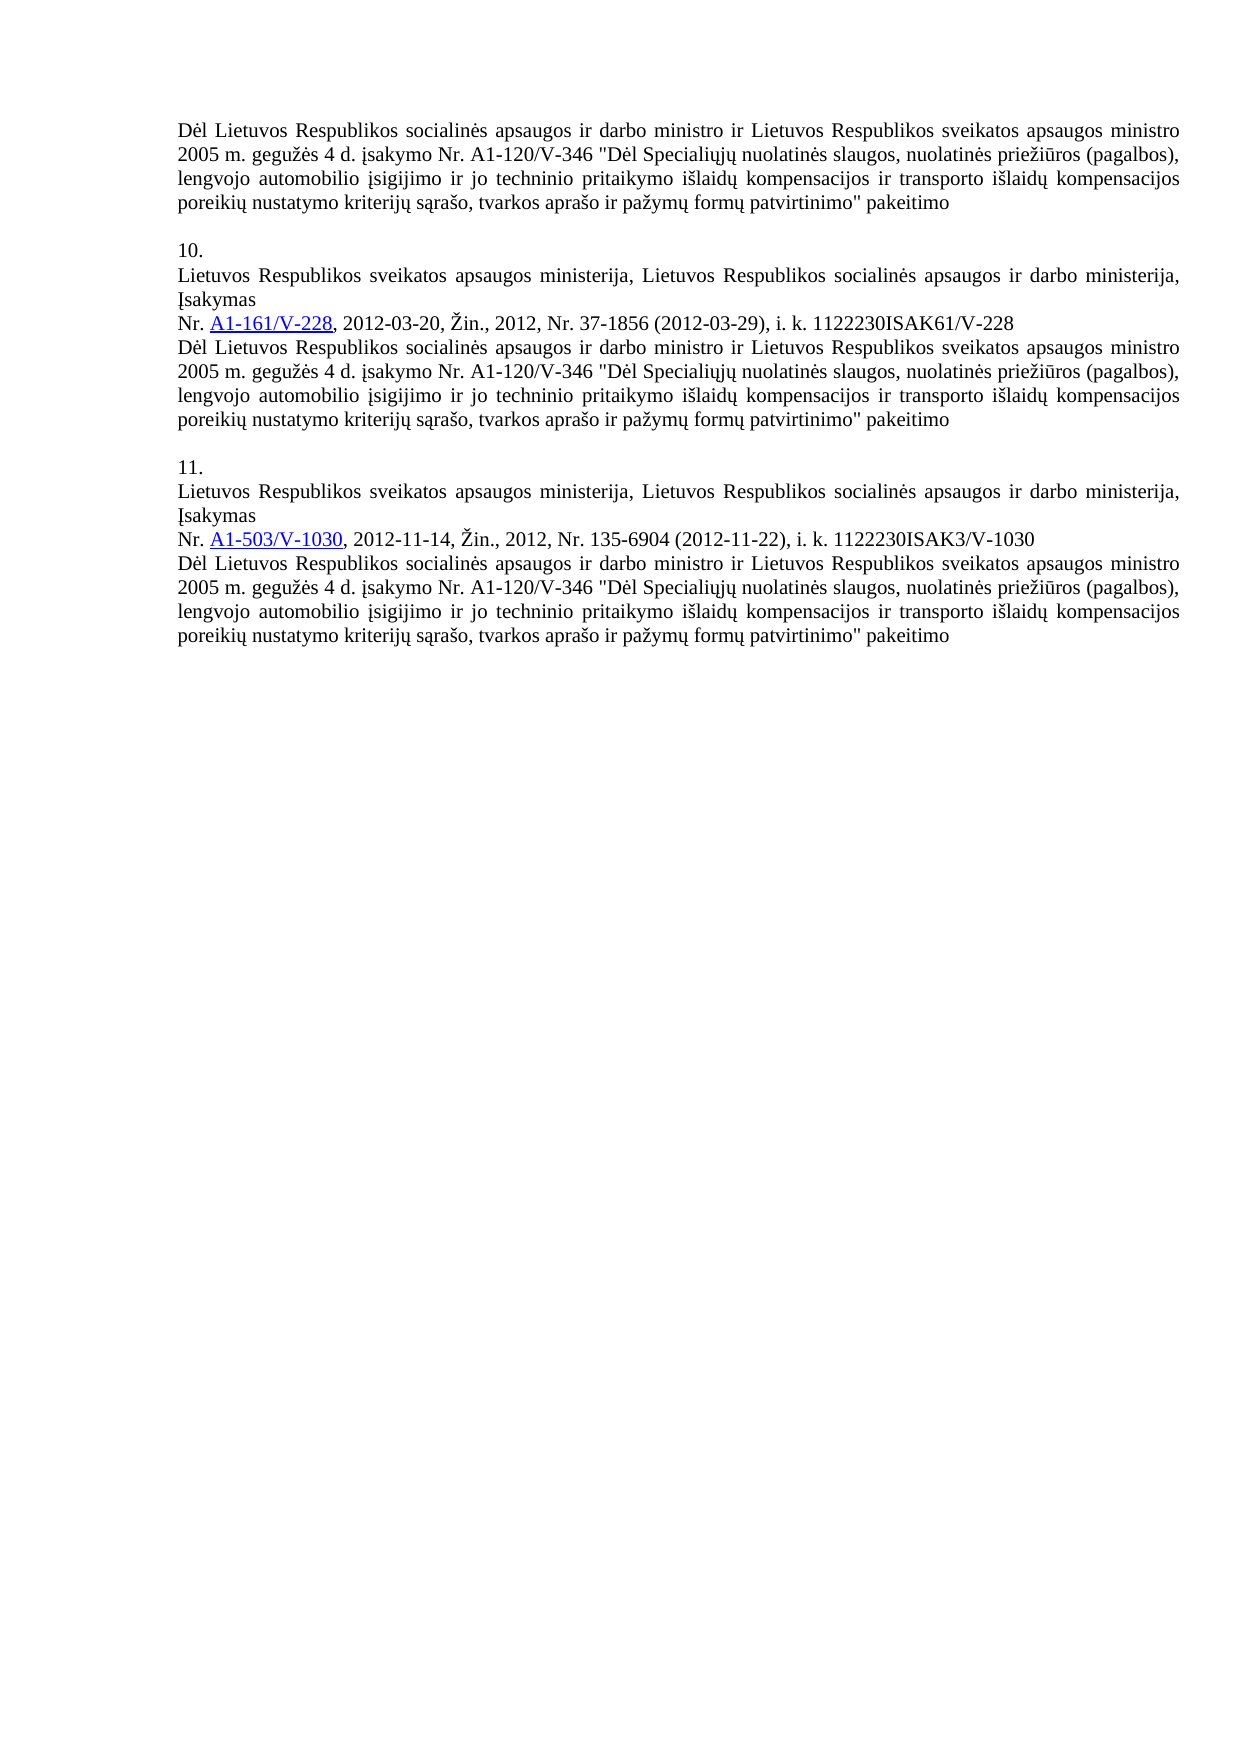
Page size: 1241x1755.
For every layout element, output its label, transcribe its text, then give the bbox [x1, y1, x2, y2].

text 11. [177, 455, 1181, 479]
text Dėl Lietuvos Respublikos socialinės apsaugos ir darbo ministro ir Lietuvos Respublikos sveikatos apsaugos ministro 2005 m. gegužės 4 d. įsakymo Nr. A1-120/V-346 "Dėl Specialiųjų nuolatinės slaugos, nuolatinės priežiūros (pagalbos), lengvojo automobilio įsigijimo ir jo techninio pritaikymo išlaidų kompensacijos ir transporto išlaidų kompensacijos poreikių nustatymo kriterijų sąrašo, tvarkos aprašo ir pažymų formų patvirtinimo" pakeitimo [177, 551, 1181, 647]
text 10. [177, 238, 1181, 262]
text Dėl Lietuvos Respublikos socialinės apsaugos ir darbo ministro ir Lietuvos Respublikos sveikatos apsaugos ministro 2005 m. gegužės 4 d. įsakymo Nr. A1-120/V-346 "Dėl Specialiųjų nuolatinės slaugos, nuolatinės priežiūros (pagalbos), lengvojo automobilio įsigijimo ir jo techninio pritaikymo išlaidų kompensacijos ir transporto išlaidų kompensacijos poreikių nustatymo kriterijų sąrašo, tvarkos aprašo ir pažymų formų patvirtinimo" pakeitimo [177, 118, 1181, 214]
text Dėl Lietuvos Respublikos socialinės apsaugos ir darbo ministro ir Lietuvos Respublikos sveikatos apsaugos ministro 2005 m. gegužės 4 d. įsakymo Nr. A1-120/V-346 "Dėl Specialiųjų nuolatinės slaugos, nuolatinės priežiūros (pagalbos), lengvojo automobilio įsigijimo ir jo techninio pritaikymo išlaidų kompensacijos ir transporto išlaidų kompensacijos poreikių nustatymo kriterijų sąrašo, tvarkos aprašo ir pažymų formų patvirtinimo" pakeitimo [177, 335, 1181, 431]
text Nr. A1-503/V-1030, 2012-11-14, Žin., 2012, Nr. 135-6904 (2012-11-22), i. k. 1122230ISAK3/V-1030 [177, 527, 1181, 551]
text Lietuvos Respublikos sveikatos apsaugos ministerija, Lietuvos Respublikos socialinės apsaugos ir darbo ministerija, Įsakymas [177, 479, 1181, 527]
text Lietuvos Respublikos sveikatos apsaugos ministerija, Lietuvos Respublikos socialinės apsaugos ir darbo ministerija, Įsakymas [177, 262, 1181, 311]
text Nr. A1-161/V-228, 2012-03-20, Žin., 2012, Nr. 37-1856 (2012-03-29), i. k. 1122230ISAK61/V-228 [177, 311, 1181, 335]
